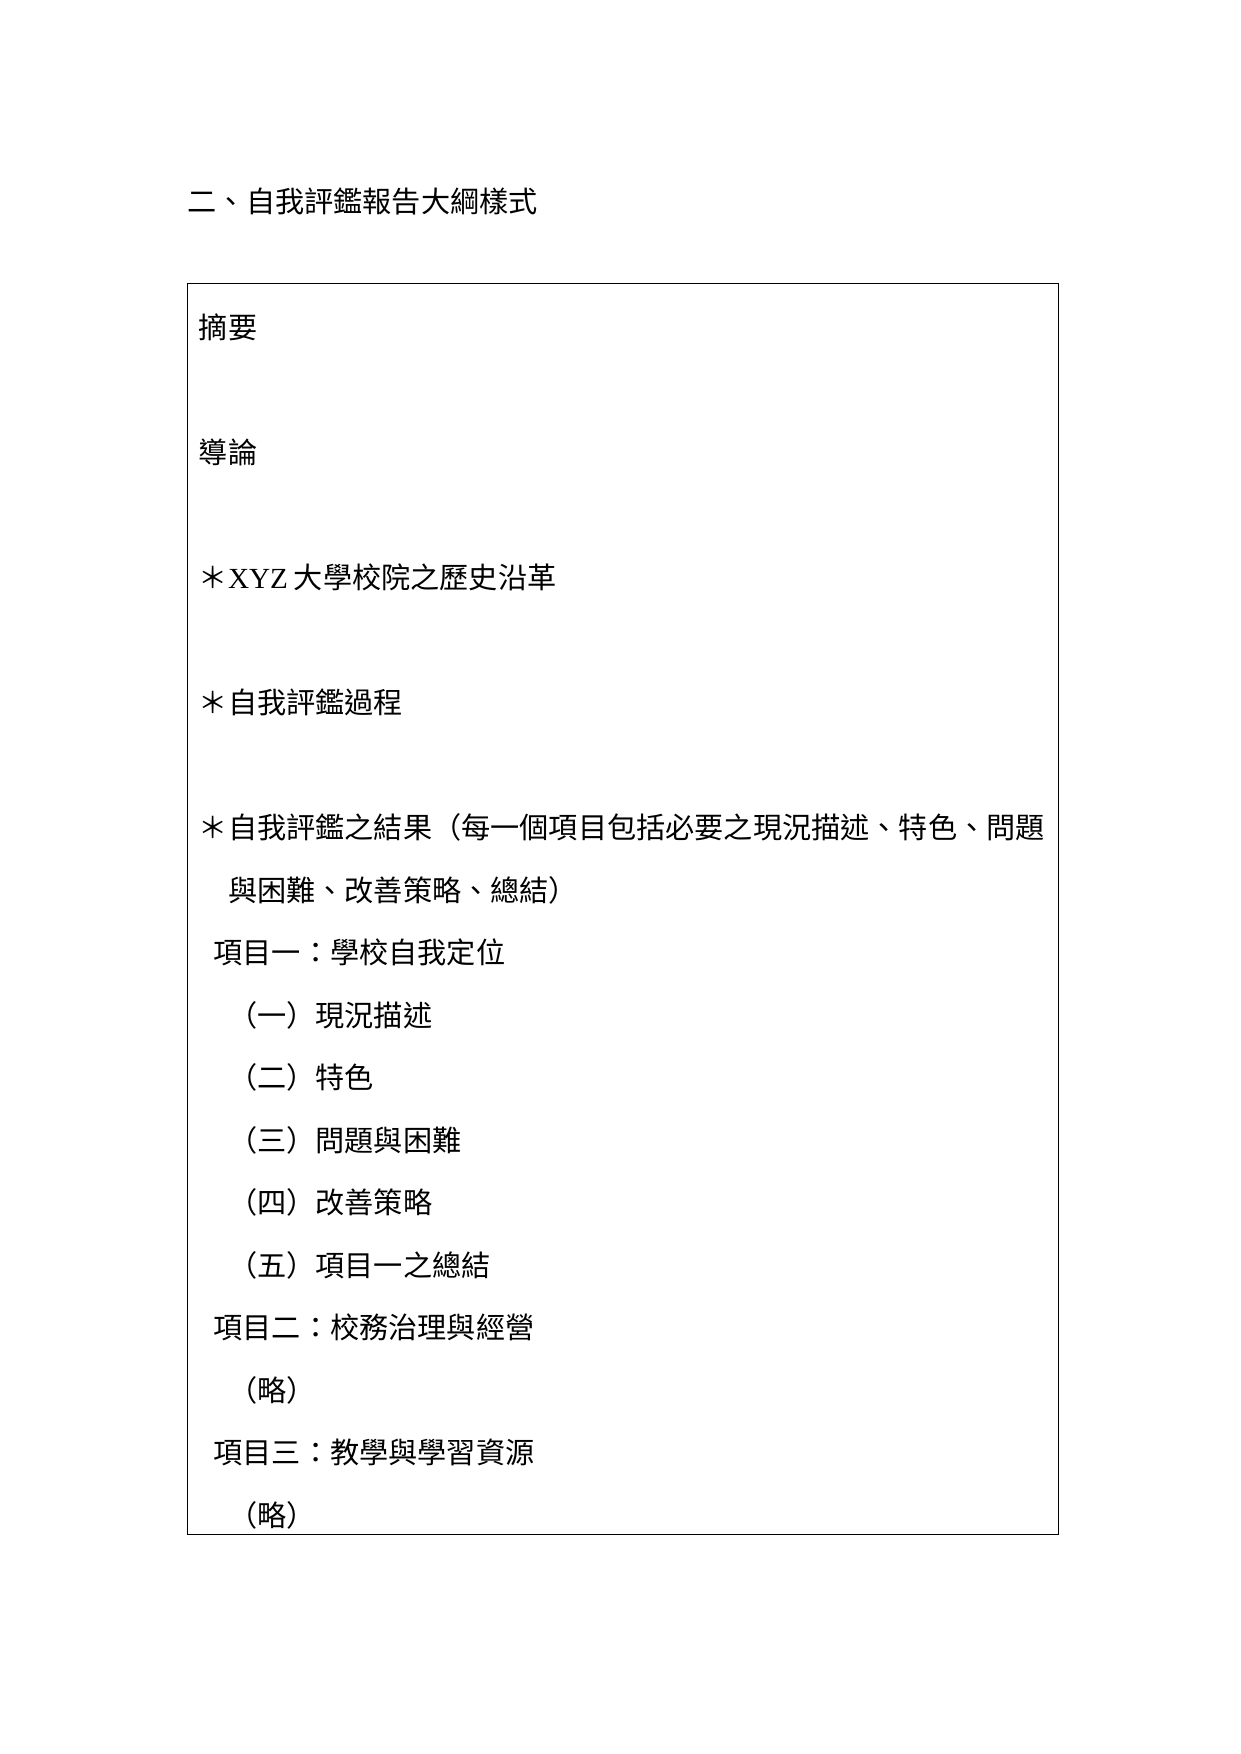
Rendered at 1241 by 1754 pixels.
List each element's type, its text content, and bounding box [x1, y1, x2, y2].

table_header 摘要 導論 ＊XYZ大學校院之歷史沿革 ＊自我評鑑過程 ＊自我評鑑之結果（每一個項目包括必要之現況描述、特色、問題與困難、改善策略、總結） 項目一：學校自我定位 （一）現況描述 （二）特色 （三）問題與困難 （四）改善策略 （五）項目一之總結 項目二：校務治理與經營 （略） 項目三：教學與學習資源 （略） [188, 284, 1058, 1534]
text 二、自我評鑑報告大綱樣式 [187, 158, 1053, 221]
